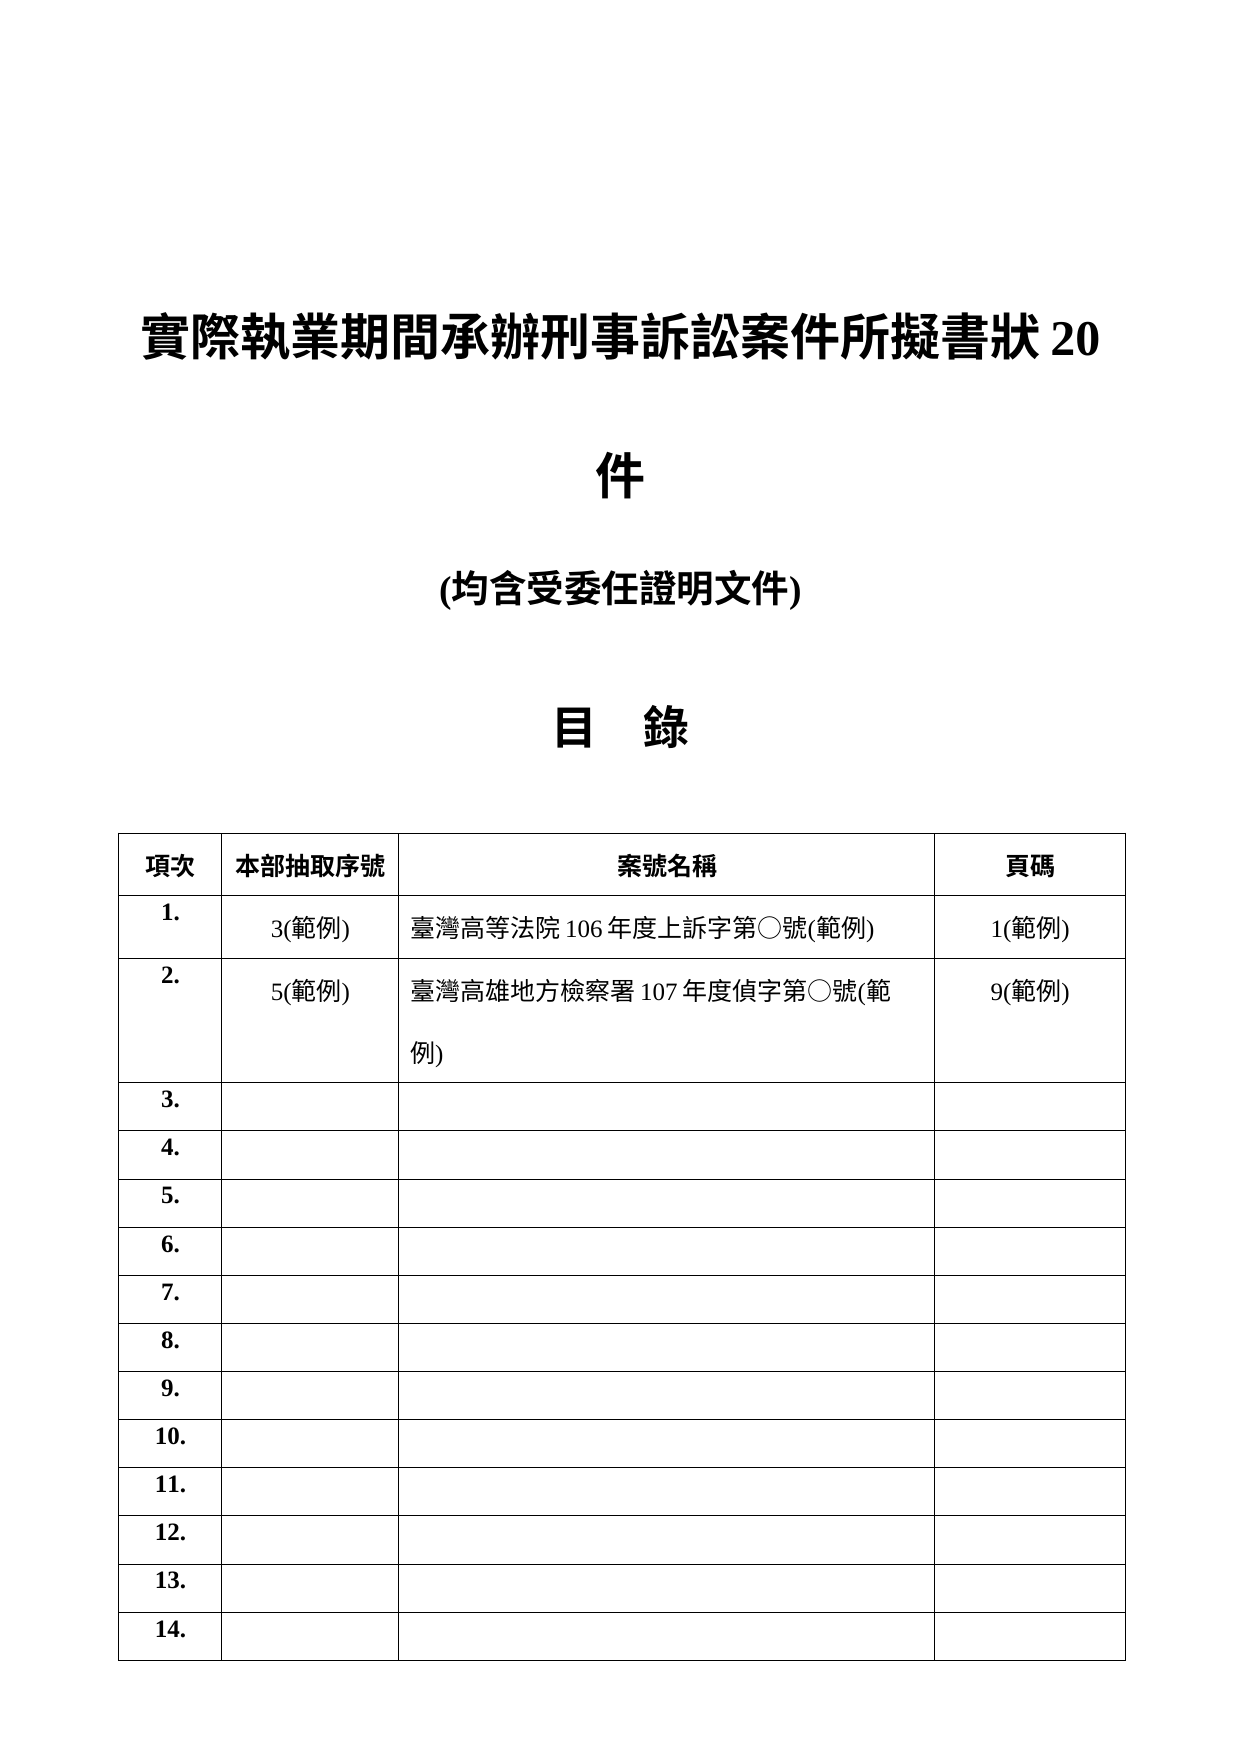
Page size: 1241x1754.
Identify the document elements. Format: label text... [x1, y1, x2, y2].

table_cell [222, 1516, 398, 1563]
table_cell [399, 1372, 934, 1419]
table_cell [399, 1083, 934, 1130]
table_cell [119, 1372, 221, 1419]
table_cell [119, 896, 221, 958]
table_cell [935, 1276, 1125, 1323]
table_header 本部抽取序號 [222, 834, 398, 895]
table_cell [119, 1131, 221, 1178]
table_cell [935, 1613, 1125, 1660]
table_cell [222, 1324, 398, 1371]
table_cell 臺灣高等法院106年度上訴字第○號(範例) [399, 896, 934, 958]
table_cell [119, 959, 221, 1082]
table_cell [399, 1516, 934, 1563]
table_cell [399, 1324, 934, 1371]
table_cell [399, 1228, 934, 1275]
table_cell [935, 1420, 1125, 1467]
table_cell [222, 1228, 398, 1275]
text 目 錄 [118, 678, 1122, 771]
table_cell 3(範例) [222, 896, 398, 958]
table_cell [399, 1420, 934, 1467]
text 實際執業期間承辦刑事訴訟案件所擬書狀20件 [118, 287, 1122, 519]
table_cell 1(範例) [935, 896, 1125, 958]
table_cell [935, 1131, 1125, 1178]
table_cell [119, 1276, 221, 1323]
table_cell [399, 1180, 934, 1227]
table_cell 5(範例) [222, 959, 398, 1082]
table_cell [935, 1180, 1125, 1227]
table_cell [222, 1565, 398, 1612]
table_cell [399, 1276, 934, 1323]
table_cell [222, 1131, 398, 1178]
table_cell [119, 1420, 221, 1467]
table_cell [935, 1083, 1125, 1130]
table_cell [935, 1565, 1125, 1612]
table_cell [935, 1324, 1125, 1371]
table_cell [119, 1516, 221, 1563]
table_cell [222, 1468, 398, 1515]
table_cell [399, 1131, 934, 1178]
table_cell [222, 1180, 398, 1227]
table_cell [935, 1468, 1125, 1515]
table_cell [935, 1516, 1125, 1563]
table_cell [119, 1613, 221, 1660]
table_header 項次 [119, 834, 221, 895]
table_cell [399, 1613, 934, 1660]
table_cell [935, 1372, 1125, 1419]
table_cell [222, 1420, 398, 1467]
table_cell [119, 1324, 221, 1371]
text (均含受委任證明文件) [118, 555, 1122, 617]
table_header 案號名稱 [399, 834, 934, 895]
table_cell [119, 1228, 221, 1275]
table_cell [222, 1613, 398, 1660]
table_cell [222, 1083, 398, 1130]
table_cell 9(範例) [935, 959, 1125, 1082]
table_cell [399, 1565, 934, 1612]
table_header 頁碼 [935, 834, 1125, 895]
table_cell [222, 1276, 398, 1323]
table_cell [935, 1228, 1125, 1275]
table_cell 臺灣高雄地方檢察署107年度偵字第○號(範例) [399, 959, 934, 1082]
table_cell [119, 1180, 221, 1227]
table_cell [119, 1468, 221, 1515]
table_cell [399, 1468, 934, 1515]
table_cell [119, 1083, 221, 1130]
table_cell [222, 1372, 398, 1419]
table_cell [119, 1565, 221, 1612]
